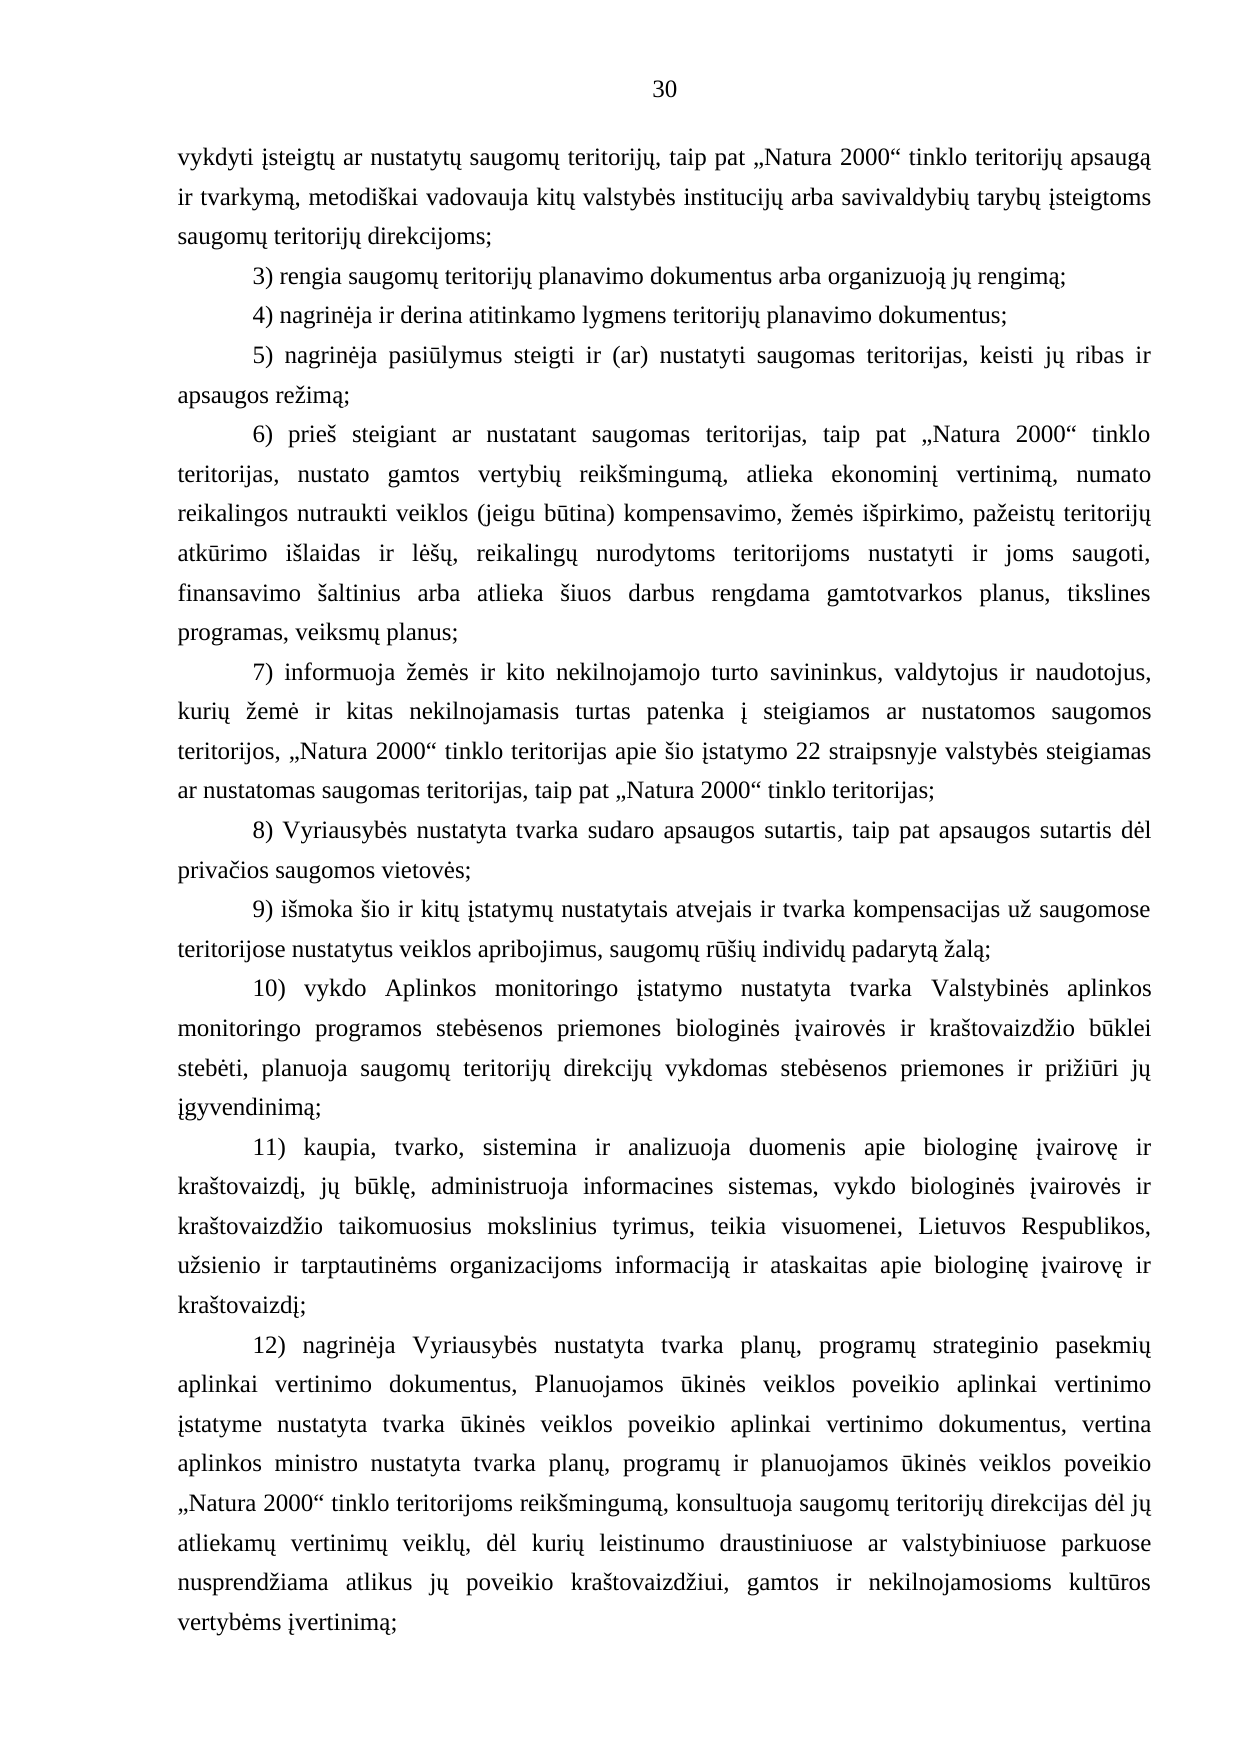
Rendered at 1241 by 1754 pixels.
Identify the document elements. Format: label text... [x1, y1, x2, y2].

text 12) nagrinėja Vyriausybės nustatyta tvarka planų, programų strateginio pasekmių aplinkai vertinimo dokumentus, Planuojamos ūkinės veiklos poveikio aplinkai vertinimo įstatyme nustatyta tvarka ūkinės veiklos poveikio aplinkai vertinimo dokumentus, vertina aplinkos ministro nustatyta tvarka planų, programų ir planuojamos ūkinės veiklos poveikio „Natura 2000“ tinklo teritorijoms reikšmingumą, konsultuoja saugomų teritorijų direkcijas dėl jų atliekamų vertinimų veiklų, dėl kurių leistinumo draustiniuose ar valstybiniuose parkuose nusprendžiama atlikus jų poveikio kraštovaizdžiui, gamtos ir nekilnojamosioms kultūros vertybėms įvertinimą; [177, 1319, 1152, 1636]
text 7) informuoja žemės ir kito nekilnojamojo turto savininkus, valdytojus ir naudotojus, kurių žemė ir kitas nekilnojamasis turtas patenka į steigiamos ar nustatomos saugomos teritorijos, „Natura 2000“ tinklo teritorijas apie šio įstatymo 22 straipsnyje valstybės steigiamas ar nustatomas saugomas teritorijas, taip pat „Natura 2000“ tinklo teritorijas; [177, 646, 1152, 804]
text 9) išmoka šio ir kitų įstatymų nustatytais atvejais ir tvarka kompensacijas už saugomose teritorijose nustatytus veiklos apribojimus, saugomų rūšių individų padarytą žalą; [177, 883, 1152, 963]
text 6) prieš steigiant ar nustatant saugomas teritorijas, taip pat „Natura 2000“ tinklo teritorijas, nustato gamtos vertybių reikšmingumą, atlieka ekonominį vertinimą, numato reikalingos nutraukti veiklos (jeigu būtina) kompensavimo, žemės išpirkimo, pažeistų teritorijų atkūrimo išlaidas ir lėšų, reikalingų nurodytoms teritorijoms nustatyti ir joms saugoti, finansavimo šaltinius arba atlieka šiuos darbus rengdama gamtotvarkos planus, tikslines programas, veiksmų planus; [177, 408, 1152, 646]
text 3) rengia saugomų teritorijų planavimo dokumentus arba organizuoją jų rengimą; [177, 250, 1152, 290]
text 10) vykdo Aplinkos monitoringo įstatymo nustatyta tvarka Valstybinės aplinkos monitoringo programos stebėsenos priemones biologinės įvairovės ir kraštovaizdžio būklei stebėti, planuoja saugomų teritorijų direkcijų vykdomas stebėsenos priemones ir prižiūri jų įgyvendinimą; [177, 963, 1152, 1121]
text 5) nagrinėja pasiūlymus steigti ir (ar) nustatyti saugomas teritorijas, keisti jų ribas ir apsaugos režimą; [177, 329, 1152, 408]
text vykdyti įsteigtų ar nustatytų saugomų teritorijų, taip pat „Natura 2000“ tinklo teritorijų apsaugą ir tvarkymą, metodiškai vadovauja kitų valstybės institucijų arba savivaldybių tarybų įsteigtoms saugomų teritorijų direkcijoms; [177, 131, 1152, 250]
text 8) Vyriausybės nustatyta tvarka sudaro apsaugos sutartis, taip pat apsaugos sutartis dėl privačios saugomos vietovės; [177, 804, 1152, 883]
text 4) nagrinėja ir derina atitinkamo lygmens teritorijų planavimo dokumentus; [177, 290, 1152, 329]
text 11) kaupia, tvarko, sistemina ir analizuoja duomenis apie biologinę įvairovę ir kraštovaizdį, jų būklę, administruoja informacines sistemas, vykdo biologinės įvairovės ir kraštovaizdžio taikomuosius mokslinius tyrimus, teikia visuomenei, Lietuvos Respublikos, užsienio ir tarptautinėms organizacijoms informaciją ir ataskaitas apie biologinę įvairovę ir kraštovaizdį; [177, 1121, 1152, 1319]
